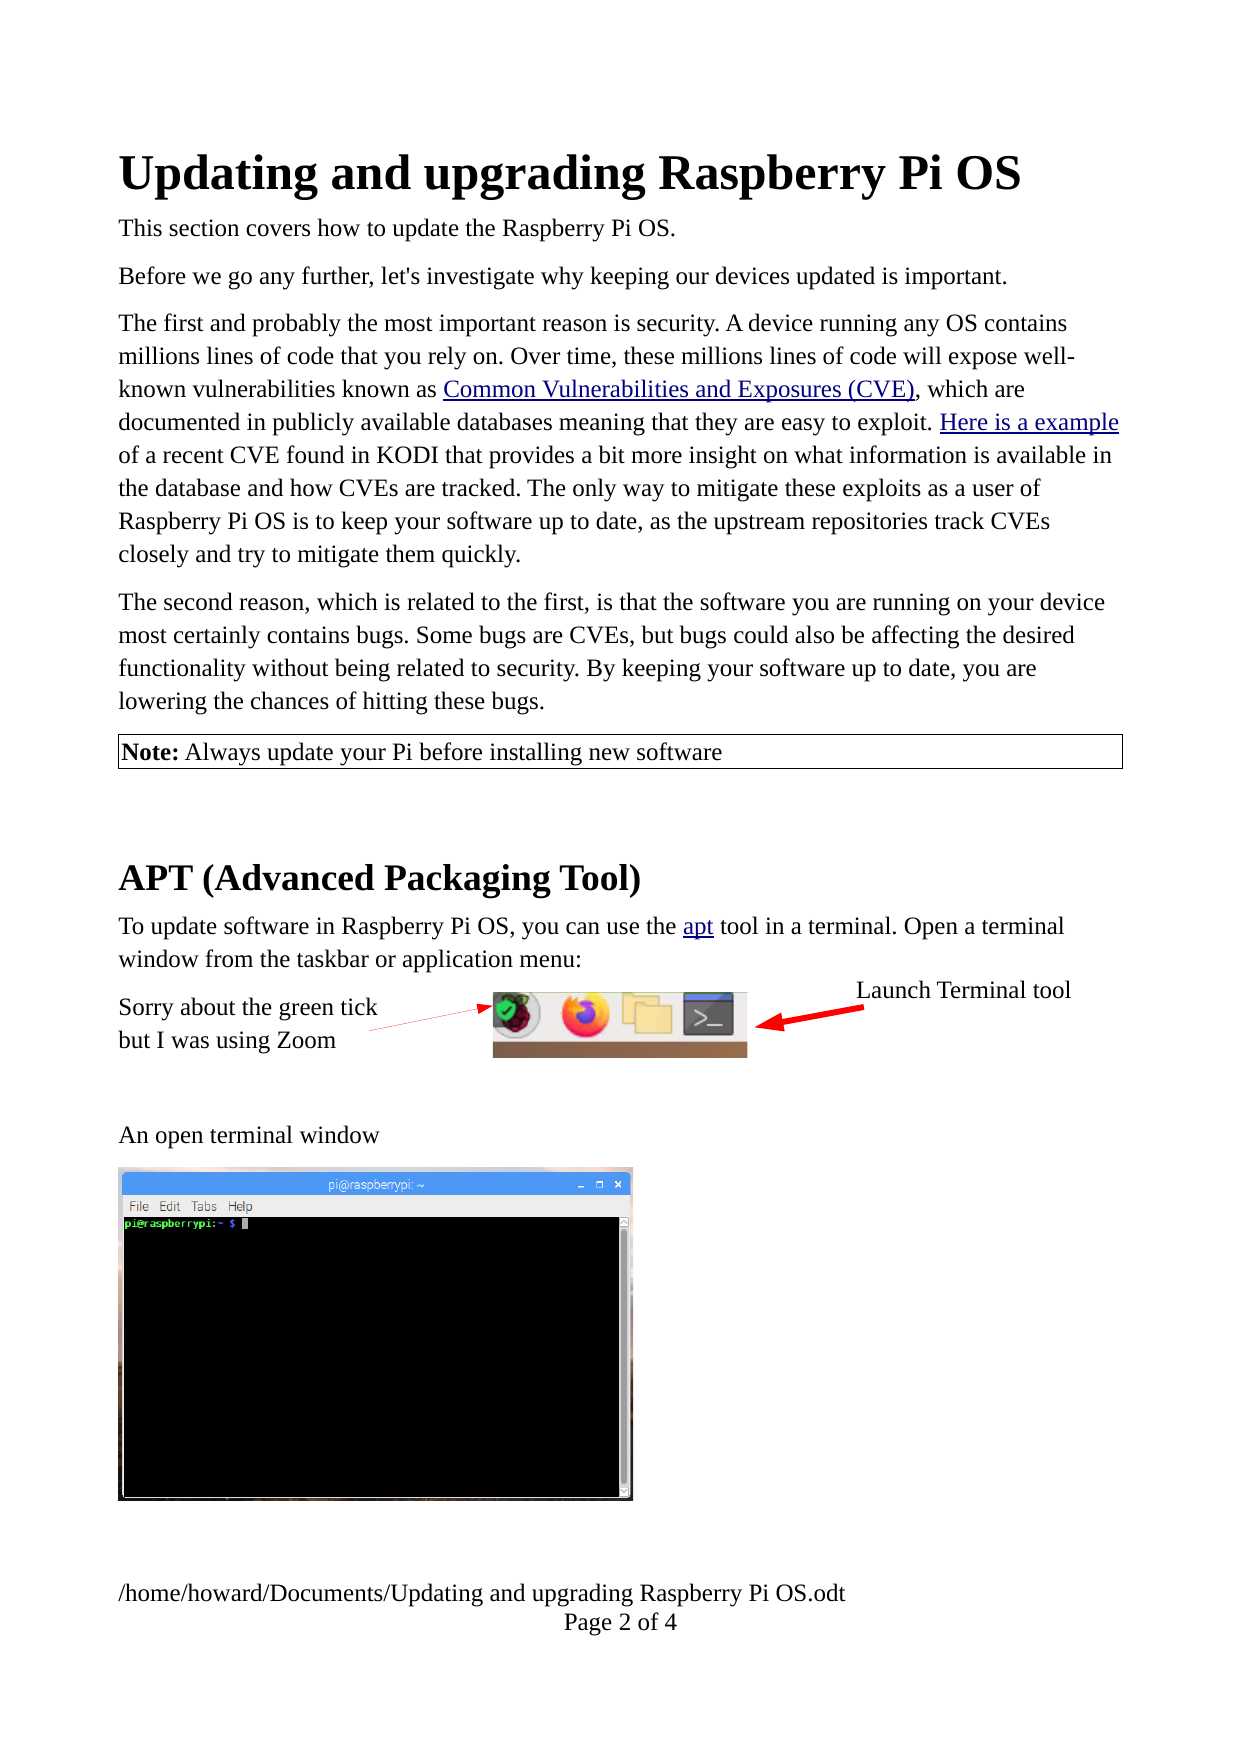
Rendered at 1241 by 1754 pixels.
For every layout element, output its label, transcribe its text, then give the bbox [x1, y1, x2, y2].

picture [492, 992, 748, 1058]
text The first and probably the most important reason is security. A device running any OS contains millions lines of code that you rely on. Over time, these millions lines of code will expose well-known vulnerabilities known as Common Vulnerabilities and Exposures (CVE), which are documented in publicly available databases meaning that they are easy to exploit. Here is a example of a recent CVE found in KODI that provides a bit more insight on what information is available in the database and how CVEs are tracked. The only way to mitigate these exploits as a user of Raspberry Pi OS is to keep your software up to date, as the upstream repositories track CVEs closely and try to mitigate them quickly. [118, 308, 1122, 568]
picture [118, 1167, 634, 1501]
subtitle APT (Advanced Packaging Tool) [118, 856, 1122, 899]
text Note: Always update your Pi before installing new software [119, 735, 1122, 768]
text [748, 992, 1122, 1054]
subtitle Updating and upgrading Raspberry Pi OS [118, 143, 1122, 201]
text This section covers how to update the Raspberry Pi OS. [118, 213, 1122, 242]
text The second reason, which is related to the first, is that the software you are running on your device most certainly contains bugs. Some bugs are CVEs, but bugs could also be affecting the desired functionality without being related to security. By keeping your software up to date, you are lowering the chances of hitting these bugs. [118, 587, 1122, 715]
text An open terminal window [118, 1120, 1122, 1149]
text Before we go any further, let's investigate why keeping our devices updated is important. [118, 261, 1122, 289]
text To update software in Raspberry Pi OS, you can use the apt tool in a terminal. Open a terminal window from the taskbar or application menu: [118, 911, 1122, 973]
text Sorry about the green tick but I was using Zoom [118, 992, 492, 1054]
